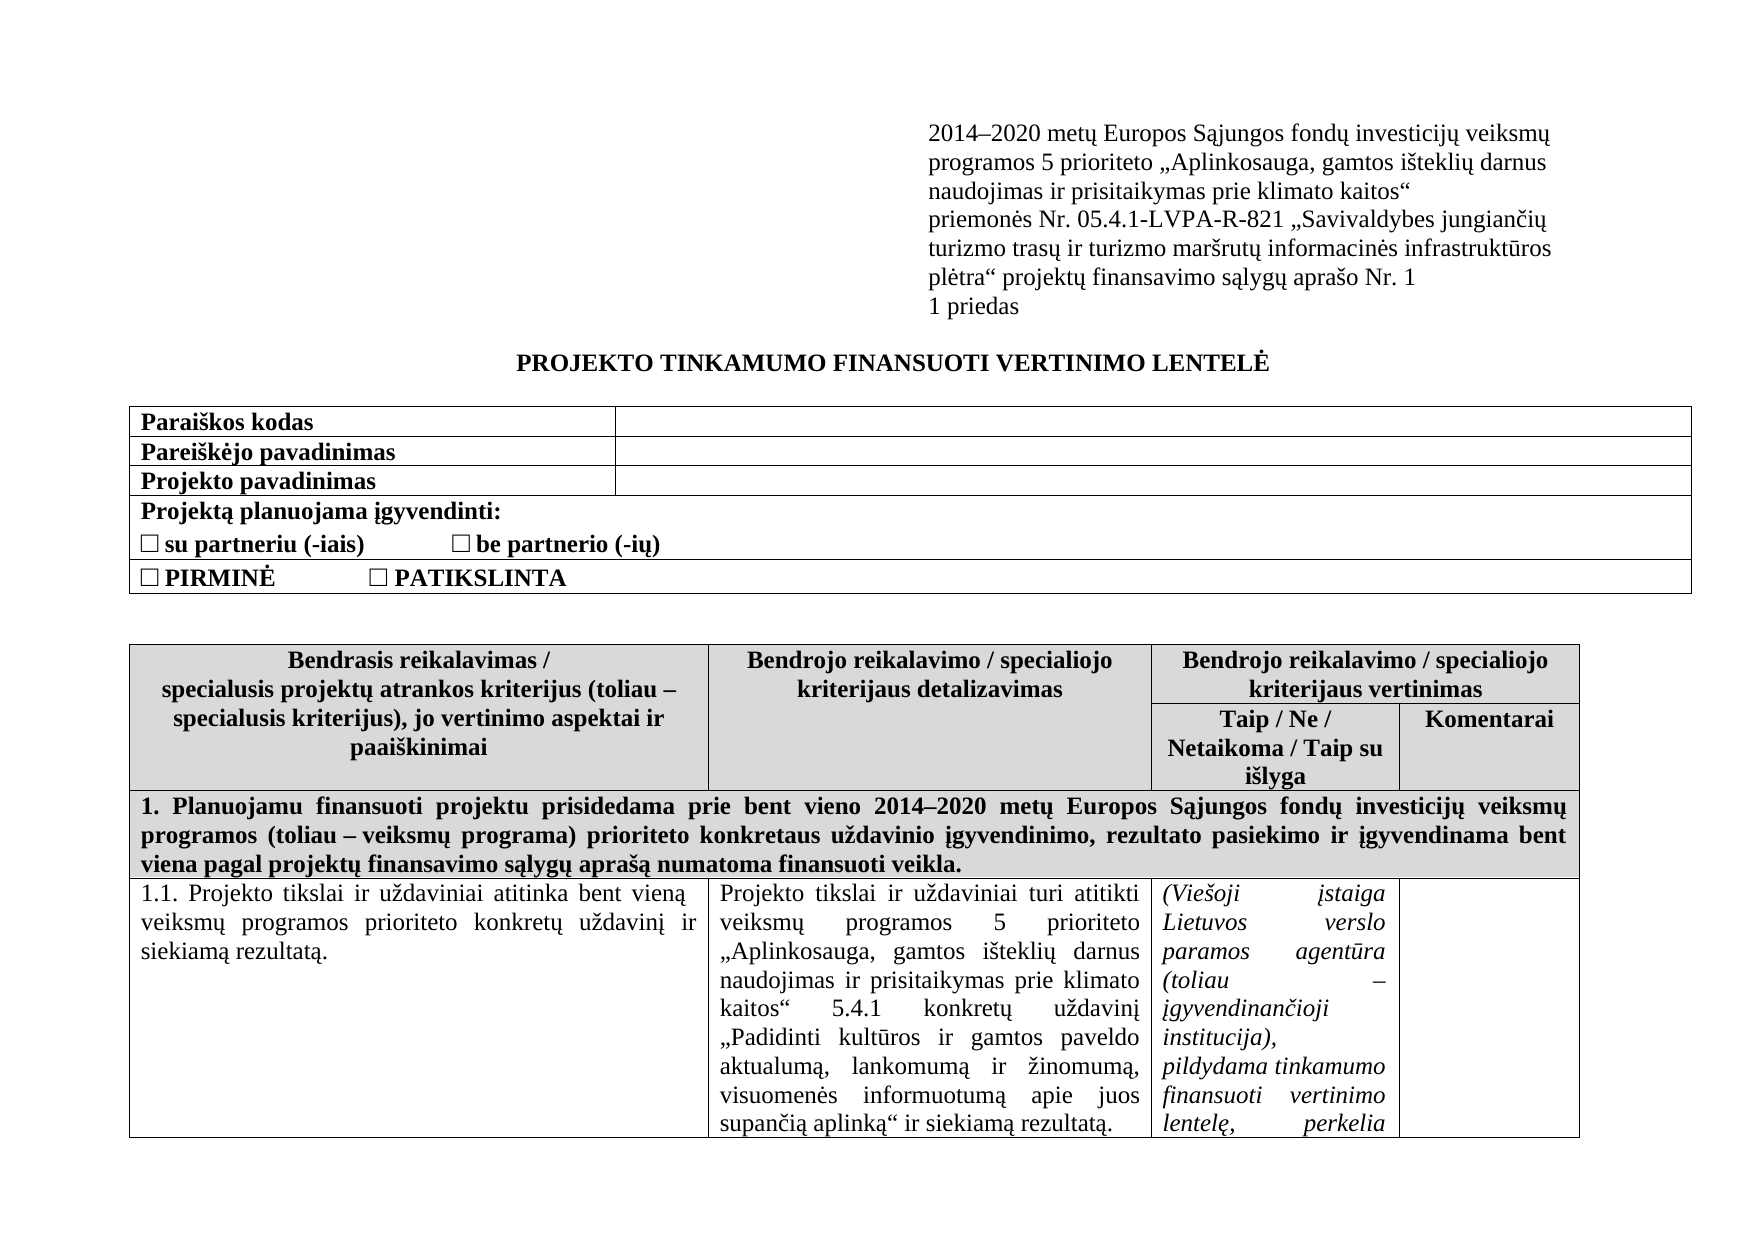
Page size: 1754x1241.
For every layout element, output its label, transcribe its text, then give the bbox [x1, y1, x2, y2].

text priemonės Nr. 05.4.1-LVPA-R-821 „Savivaldybes jungiančių [928, 204, 1668, 233]
table_cell Komentarai [1400, 704, 1579, 790]
table_header [616, 407, 1691, 436]
table_cell (Viešoji įstaiga Lietuvos verslo paramos agentūra (toliau – įgyvendinančioji institucija), pildydama tinkamumo finansuoti vertinimo lentelę, perkelia [1152, 879, 1399, 1137]
table_cell [616, 466, 1691, 495]
table_cell Taip / Ne / Netaikoma / Taip su išlyga [1152, 704, 1399, 790]
table_cell Projekto pavadinimas [130, 466, 615, 495]
text 2014–2020 metų Europos Sąjungos fondų investicijų veiksmų [928, 118, 1668, 147]
table_header Bendrojo reikalavimo / specialiojo kriterijaus detalizavimas [709, 645, 1151, 790]
table_cell 1.1. Projekto tikslai ir uždaviniai atitinka bent vieną veiksmų programos prioriteto konkretų uždavinį ir siekiamą rezultatą. [130, 879, 708, 1137]
table_header Paraiškos kodas [130, 407, 615, 436]
table_cell Projektą planuojama įgyvendinti: □ su partneriu (-iais) □ be partnerio (-ių) [130, 496, 1691, 558]
table_header Bendrasis reikalavimas / specialusis projektų atrankos kriterijus (toliau – specialusis kriterijus), jo vertinimo aspektai ir paaiškinimai [130, 645, 708, 790]
table_cell Projekto tikslai ir uždaviniai turi atitikti veiksmų programos 5 prioriteto „Aplinkosauga, gamtos išteklių darnus naudojimas ir prisitaikymas prie klimato kaitos“ 5.4.1 konkretų uždavinį „Padidinti kultūros ir gamtos paveldo aktualumą, lankomumą ir žinomumą, visuomenės informuotumą apie juos supančią aplinką“ ir siekiamą rezultatą. [709, 879, 1151, 1137]
text naudojimas ir prisitaikymas prie klimato kaitos“ [928, 176, 1668, 204]
table_cell [1400, 879, 1579, 1137]
table_cell [616, 437, 1691, 465]
text plėtra“ projektų finansavimo sąlygų aprašo Nr. 1 [928, 262, 1668, 291]
table_cell 1. Planuojamu finansuoti projektu prisidedama prie bent vieno 2014–2020 metų Europos Sąjungos fondų investicijų veiksmų programos (toliau – veiksmų programa) prioriteto konkretaus uždavinio įgyvendinimo, rezultato pasiekimo ir įgyvendinama bent viena pagal projektų finansavimo sąlygų aprašą numatoma finansuoti veikla. [130, 791, 1579, 877]
text turizmo trasų ir turizmo maršrutų informacinės infrastruktūros [928, 233, 1668, 262]
table_cell □ PIRMINĖ □ PATIKSLINTA [130, 560, 1691, 593]
text programos 5 prioriteto „Aplinkosauga, gamtos išteklių darnus [928, 147, 1668, 176]
table_header Bendrojo reikalavimo / specialiojo kriterijaus vertinimas [1152, 645, 1579, 703]
text PROJEKTO TINKAMUMO FINANSUOTI VERTINIMO LENTELĖ [118, 348, 1668, 377]
table_cell Pareiškėjo pavadinimas [130, 437, 615, 465]
text 1 priedas [928, 291, 1668, 319]
